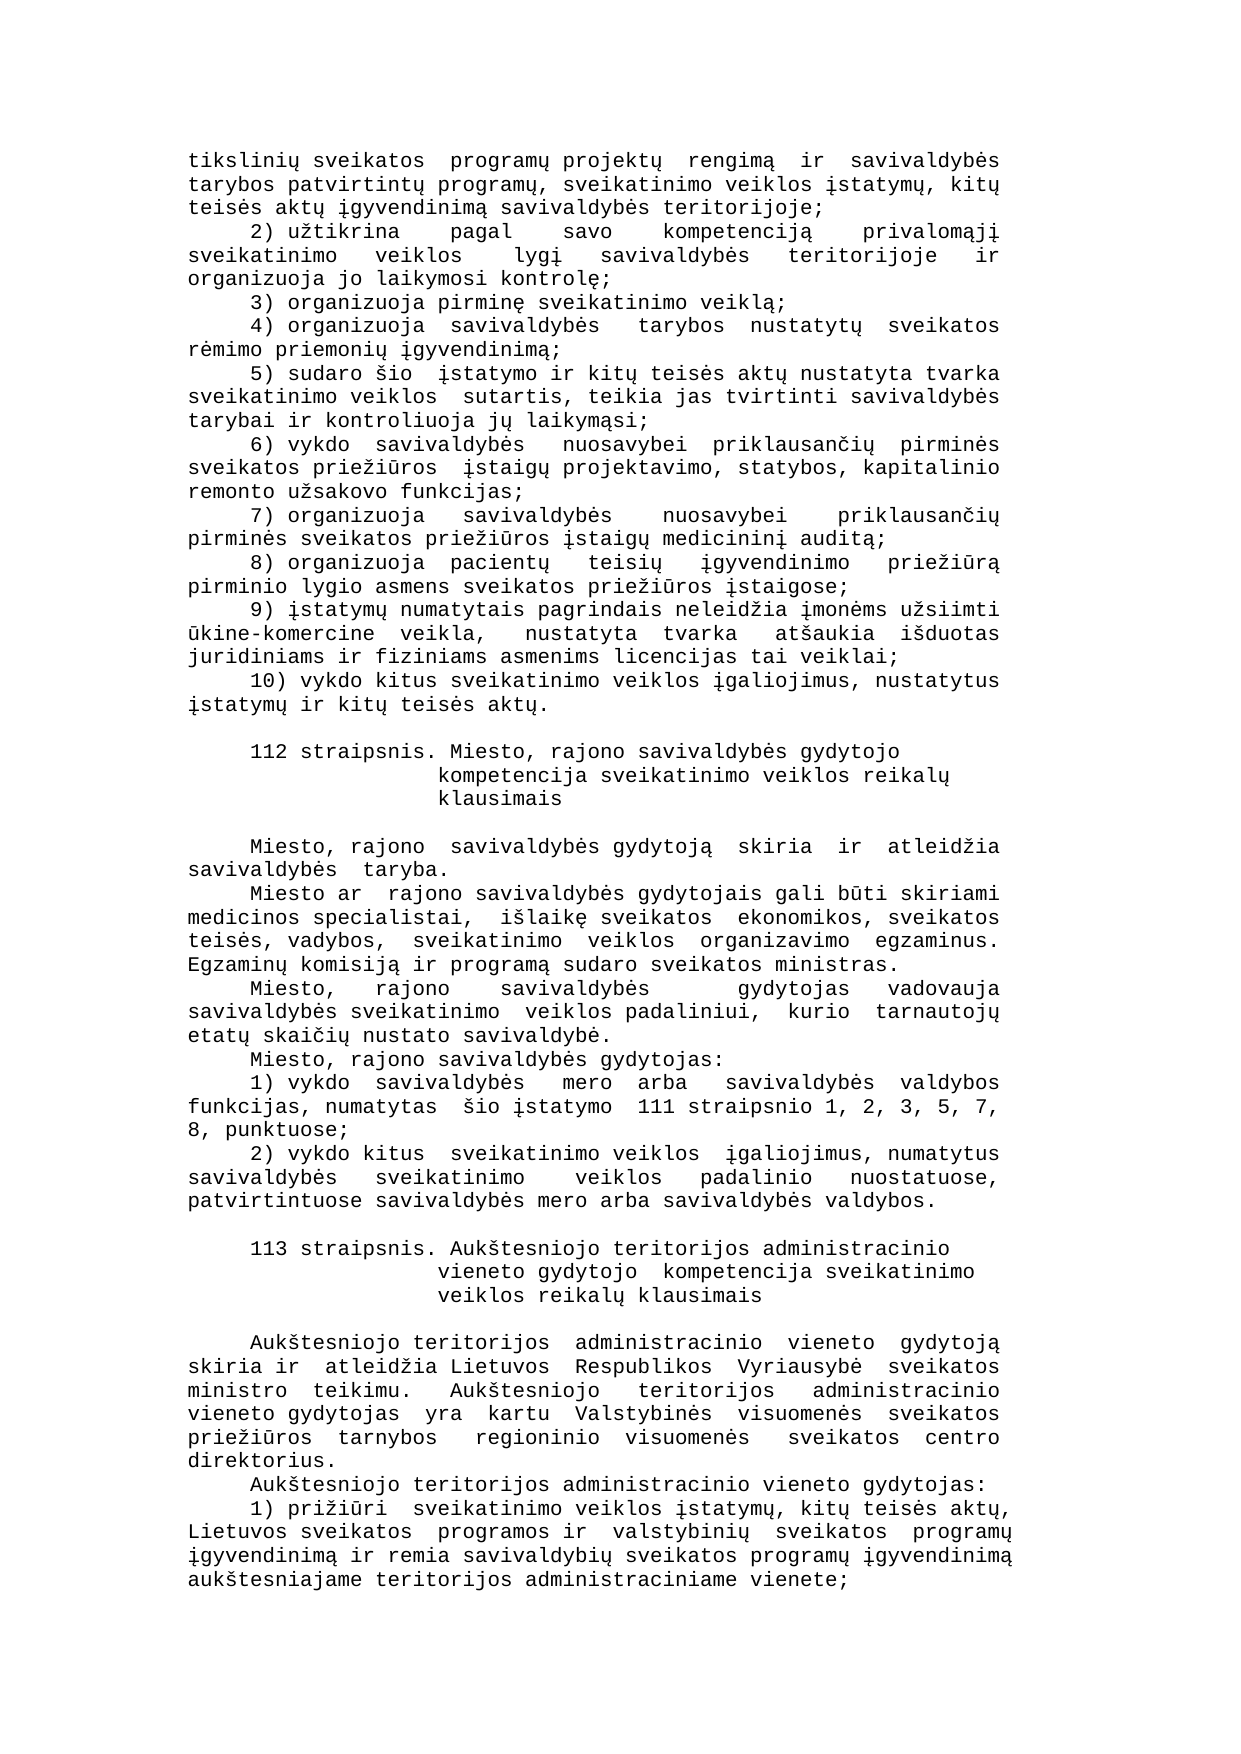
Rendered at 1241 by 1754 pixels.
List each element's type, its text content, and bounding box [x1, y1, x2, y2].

text veiklos reikalų klausimais [187, 1285, 1053, 1309]
text 112 straipsnis. Miesto, rajono savivaldybės gydytojo [187, 741, 1053, 765]
text 8) organizuoja pacientų teisių įgyvendinimo priežiūrą [187, 552, 1053, 576]
text pirminio lygio asmens sveikatos priežiūros įstaigose; [187, 576, 1053, 599]
text Egzaminų komisiją ir programą sudaro sveikatos ministras. [187, 954, 1053, 978]
text medicinos specialistai, išlaikę sveikatos ekonomikos, sveikatos [187, 907, 1053, 930]
text savivaldybės sveikatinimo veiklos padaliniui, kurio tarnautojų [187, 1001, 1053, 1025]
text vieneto gydytojas yra kartu Valstybinės visuomenės sveikatos [187, 1403, 1053, 1427]
text direktorius. [187, 1451, 1053, 1474]
text savivaldybės taryba. [187, 859, 1053, 883]
text ministro teikimu. Aukštesniojo teritorijos administracinio [187, 1379, 1053, 1403]
text funkcijas, numatytas šio įstatymo 111 straipsnio 1, 2, 3, 5, 7, [187, 1096, 1053, 1119]
text 9) įstatymų numatytais pagrindais neleidžia įmonėms užsiimti [187, 599, 1053, 623]
text 1) vykdo savivaldybės mero arba savivaldybės valdybos [187, 1072, 1053, 1096]
text 10) vykdo kitus sveikatinimo veiklos įgaliojimus, nustatytus [187, 670, 1053, 694]
text tarybos patvirtintų programų, sveikatinimo veiklos įstatymų, kitų [187, 174, 1053, 197]
text 2) vykdo kitus sveikatinimo veiklos įgaliojimus, numatytus [187, 1143, 1053, 1167]
text ūkine-komercine veikla, nustatyta tvarka atšaukia išduotas [187, 623, 1053, 647]
text priežiūros tarnybos regioninio visuomenės sveikatos centro [187, 1427, 1053, 1451]
text tikslinių sveikatos programų projektų rengimą ir savivaldybės [187, 150, 1053, 174]
text teisės, vadybos, sveikatinimo veiklos organizavimo egzaminus. [187, 930, 1053, 954]
text 1) prižiūri sveikatinimo veiklos įstatymų, kitų teisės aktų, [187, 1498, 1053, 1521]
text tarybai ir kontroliuoja jų laikymąsi; [187, 410, 1053, 434]
text skiria ir atleidžia Lietuvos Respublikos Vyriausybė sveikatos [187, 1356, 1053, 1379]
text etatų skaičių nustato savivaldybė. [187, 1025, 1053, 1048]
text Miesto, rajono savivaldybės gydytojas: [187, 1048, 1053, 1072]
text įgyvendinimą ir remia savivaldybių sveikatos programų įgyvendinimą [187, 1545, 1053, 1569]
text sveikatos priežiūros įstaigų projektavimo, statybos, kapitalinio [187, 457, 1053, 481]
text sveikatinimo veiklos lygį savivaldybės teritorijoje ir [187, 244, 1053, 268]
text Aukštesniojo teritorijos administracinio vieneto gydytojas: [187, 1474, 1053, 1498]
text remonto užsakovo funkcijas; [187, 481, 1053, 505]
text 8, punktuose; [187, 1119, 1053, 1143]
text rėmimo priemonių įgyvendinimą; [187, 339, 1053, 363]
text klausimais [187, 788, 1053, 812]
text Miesto, rajono savivaldybės gydytojas vadovauja [187, 978, 1053, 1001]
text patvirtintuose savivaldybės mero arba savivaldybės valdybos. [187, 1190, 1053, 1214]
text pirminės sveikatos priežiūros įstaigų medicininį auditą; [187, 528, 1053, 552]
text 2) užtikrina pagal savo kompetenciją privalomąjį [187, 221, 1053, 244]
text teisės aktų įgyvendinimą savivaldybės teritorijoje; [187, 197, 1053, 221]
text kompetencija sveikatinimo veiklos reikalų [187, 765, 1053, 788]
text organizuoja jo laikymosi kontrolę; [187, 268, 1053, 292]
text įstatymų ir kitų teisės aktų. [187, 694, 1053, 717]
text Aukštesniojo teritorijos administracinio vieneto gydytoją [187, 1332, 1053, 1356]
text vieneto gydytojo kompetencija sveikatinimo [187, 1261, 1053, 1285]
text sveikatinimo veiklos sutartis, teikia jas tvirtinti savivaldybės [187, 386, 1053, 410]
text savivaldybės sveikatinimo veiklos padalinio nuostatuose, [187, 1167, 1053, 1190]
text juridiniams ir fiziniams asmenims licencijas tai veiklai; [187, 647, 1053, 670]
text aukštesniajame teritorijos administraciniame vienete; [187, 1569, 1053, 1592]
text Lietuvos sveikatos programos ir valstybinių sveikatos programų [187, 1521, 1053, 1545]
text Miesto ar rajono savivaldybės gydytojais gali būti skiriami [187, 883, 1053, 907]
text 4) organizuoja savivaldybės tarybos nustatytų sveikatos [187, 316, 1053, 339]
text 113 straipsnis. Aukštesniojo teritorijos administracinio [187, 1238, 1053, 1261]
text Miesto, rajono savivaldybės gydytoją skiria ir atleidžia [187, 836, 1053, 859]
text 5) sudaro šio įstatymo ir kitų teisės aktų nustatyta tvarka [187, 363, 1053, 386]
text 6) vykdo savivaldybės nuosavybei priklausančių pirminės [187, 434, 1053, 457]
text 7) organizuoja savivaldybės nuosavybei priklausančių [187, 505, 1053, 528]
text 3) organizuoja pirminę sveikatinimo veiklą; [187, 292, 1053, 316]
